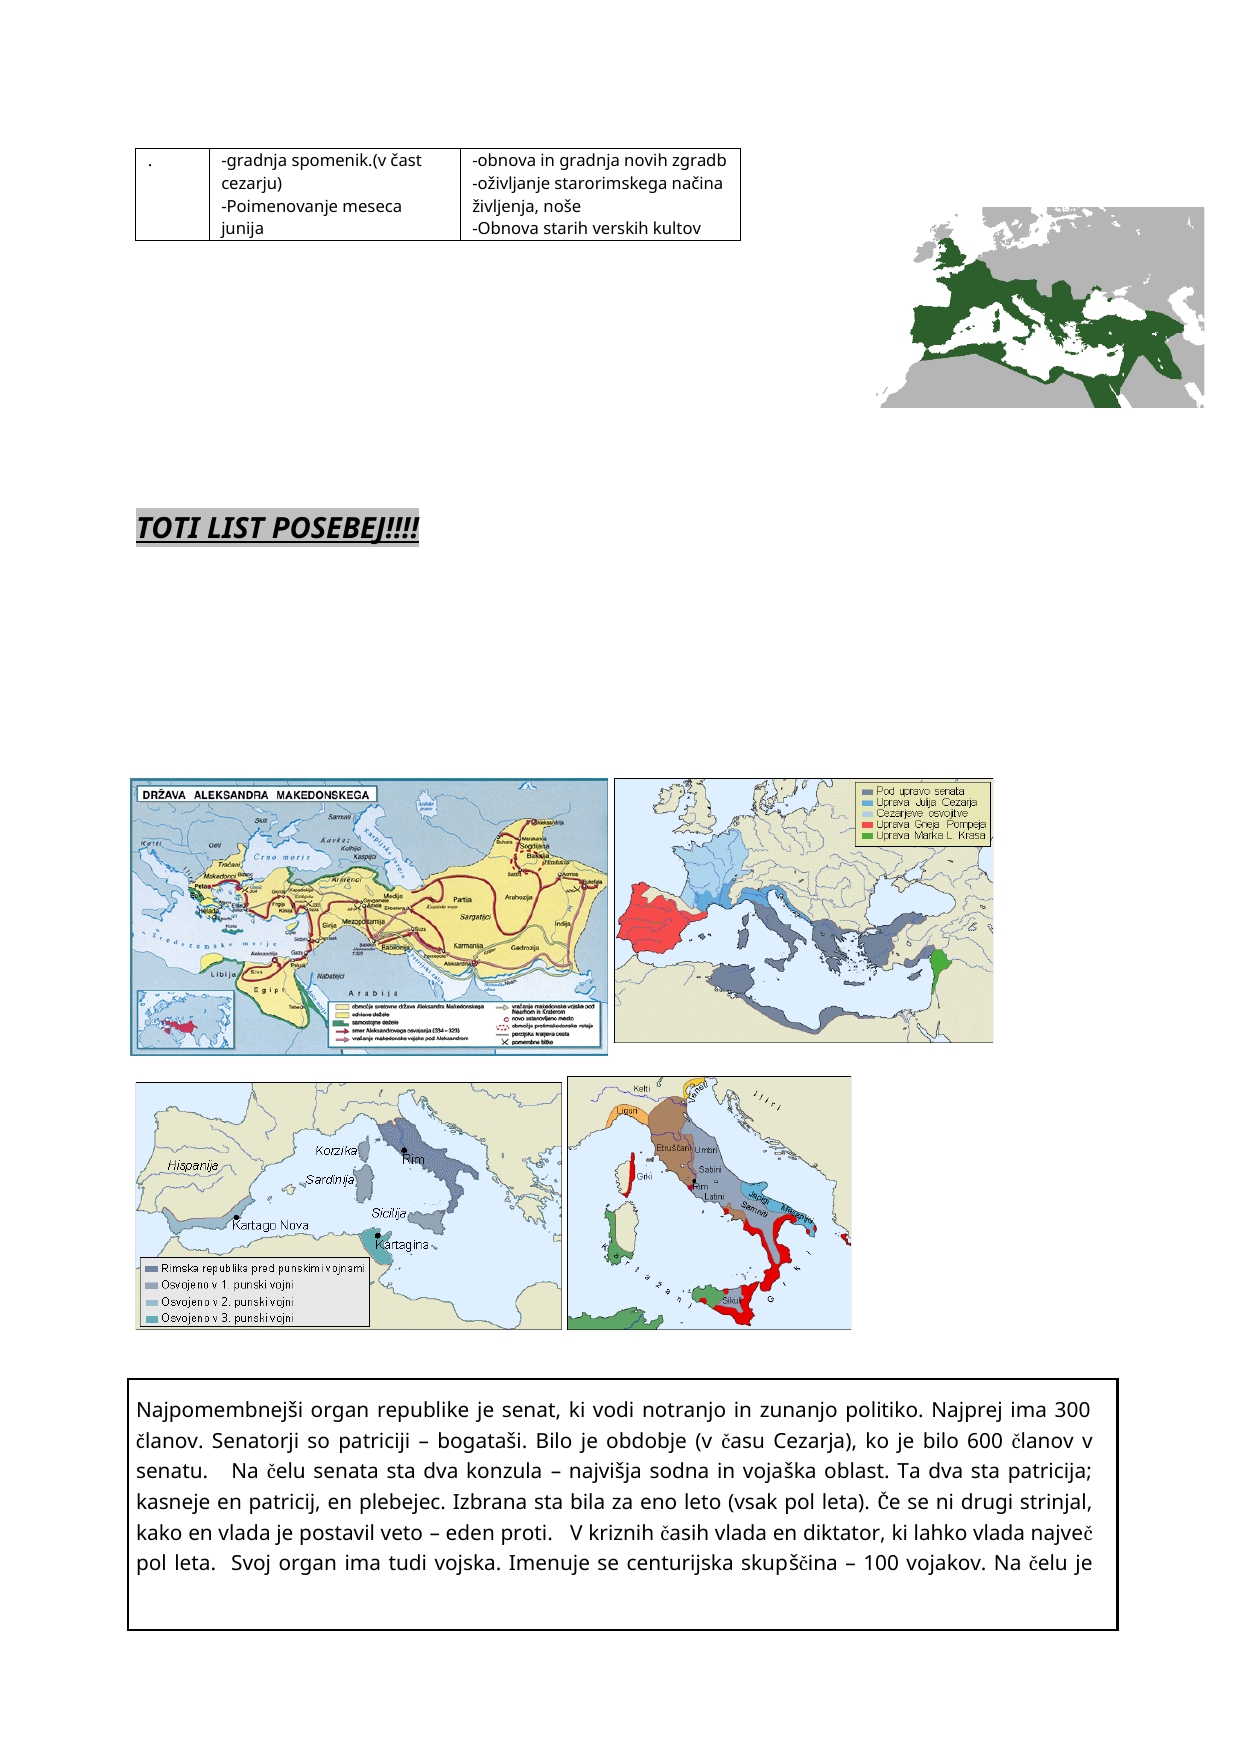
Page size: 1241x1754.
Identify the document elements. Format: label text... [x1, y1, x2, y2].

text Najpomembnejši organ republike je senat, ki vodi notranjo in zunanjo politiko. Najprej ima 300 članov. Senatorji so patriciji – bogataši. Bilo je obdobje (v času Cezarja), ko je bilo 600 članov v senatu. Na čelu senata sta dva konzula – najvišja sodna in vojaška oblast. Ta dva sta patricija; kasneje en patricij, en plebejec. Izbrana sta bila za eno leto (vsak pol leta). Če se ni drugi strinjal, kako en vlada je postavil veto – eden proti. V kriznih časih vlada en diktator, ki lahko vlada največ pol leta. Svoj organ ima tudi vojska. Imenuje se centurijska skupščina – 100 vojakov. Na čelu je [136, 1395, 1092, 1577]
table_cell . [136, 149, 209, 239]
picture [614, 778, 994, 1043]
table_cell -gradnja spomenik.(v čast cezarju) -Poimenovanje meseca junija [210, 149, 460, 239]
text TOTI LIST POSEBEJ!!!! [136, 508, 1092, 547]
picture [876, 207, 1205, 408]
picture [567, 1076, 852, 1330]
picture [130, 778, 608, 1056]
picture [135, 1082, 562, 1330]
table_cell -obnova in gradnja novih zgradb -oživljanje starorimskega načina življenja, noše -Obnova starih verskih kultov [461, 149, 740, 239]
